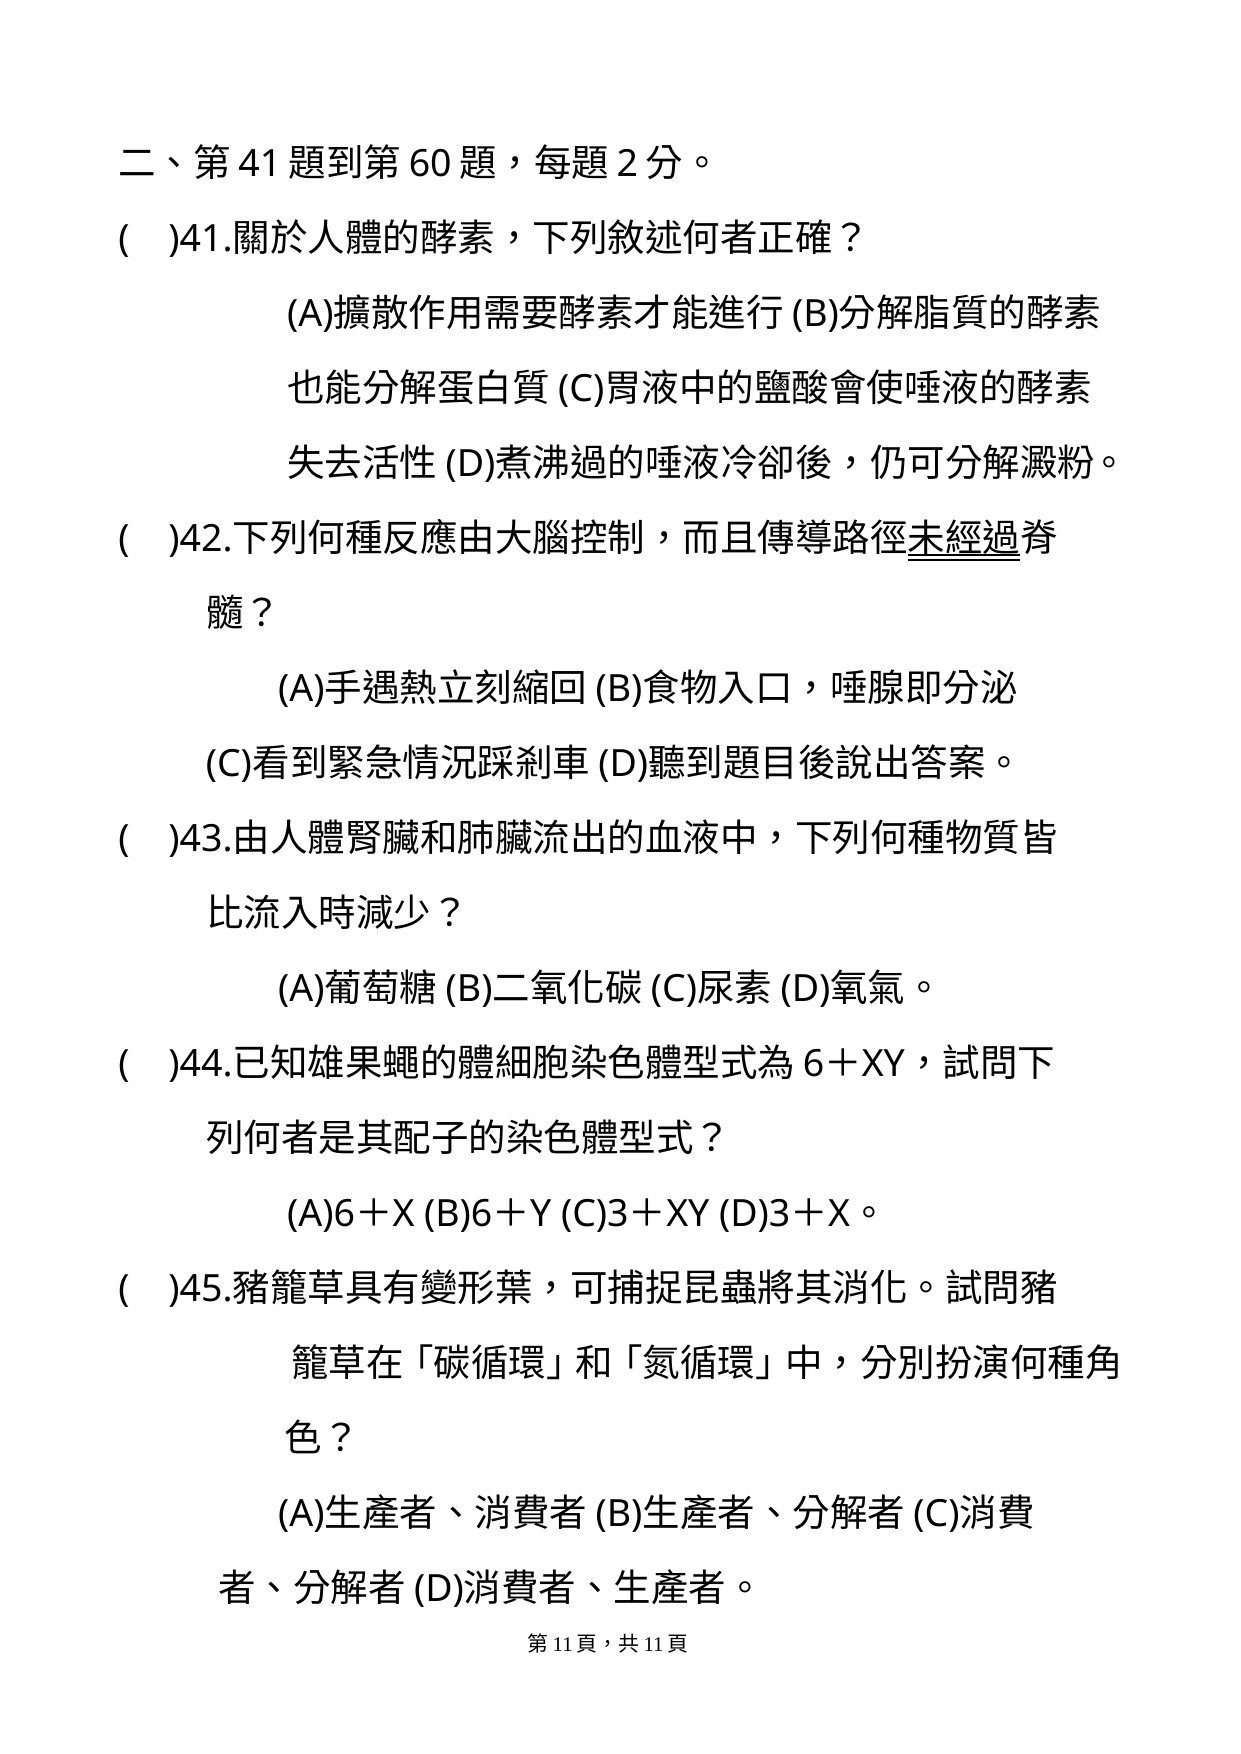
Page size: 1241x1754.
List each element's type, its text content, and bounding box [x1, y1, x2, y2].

text ( )43.由人體腎臟和肺臟流出的血液中，下列何種物質皆 [118, 798, 1122, 873]
text (A)擴散作用需要酵素才能進行 (B)分解脂質的酵素也能分解蛋白質 (C)胃液中的鹽酸會使唾液的酵素失去活性 (D)煮沸過的唾液冷卻後，仍可分解澱粉。 [287, 273, 1122, 498]
text (A)葡萄糖 (B)二氧化碳 (C)尿素 (D)氧氣。 [118, 948, 1122, 1023]
text 二、第41題到第60題，每題2分。 [118, 123, 1122, 198]
text ( )44.已知雄果蠅的體細胞染色體型式為6＋XY，試問下 [118, 1023, 1122, 1098]
text 籠草在「碳循環」和「氮循環」中，分別扮演何種角色？ [284, 1323, 1122, 1473]
text (C)看到緊急情況踩剎車 (D)聽到題目後說出答案。 [118, 723, 1122, 798]
text ( )45.豬籠草具有變形葉，可捕捉昆蟲將其消化。試問豬 [118, 1248, 1122, 1323]
text 者、分解者 (D)消費者、生產者。 [140, 1548, 1122, 1623]
text 列何者是其配子的染色體型式？ [118, 1098, 1122, 1173]
text (A)生產者、消費者 (B)生產者、分解者 (C)消費 [268, 1473, 1122, 1548]
text ( )42.下列何種反應由大腦控制，而且傳導路徑未經過脊 [118, 498, 1122, 573]
text (A)手遇熱立刻縮回 (B)食物入口，唾腺即分泌 [268, 648, 1122, 723]
text ( )41.關於人體的酵素，下列敘述何者正確？ [118, 198, 1122, 273]
text (A)6＋X (B)6＋Y (C)3＋XY (D)3＋X。 [287, 1173, 1122, 1248]
text 比流入時減少？ [118, 873, 1122, 948]
text 髓？ [118, 573, 1122, 648]
